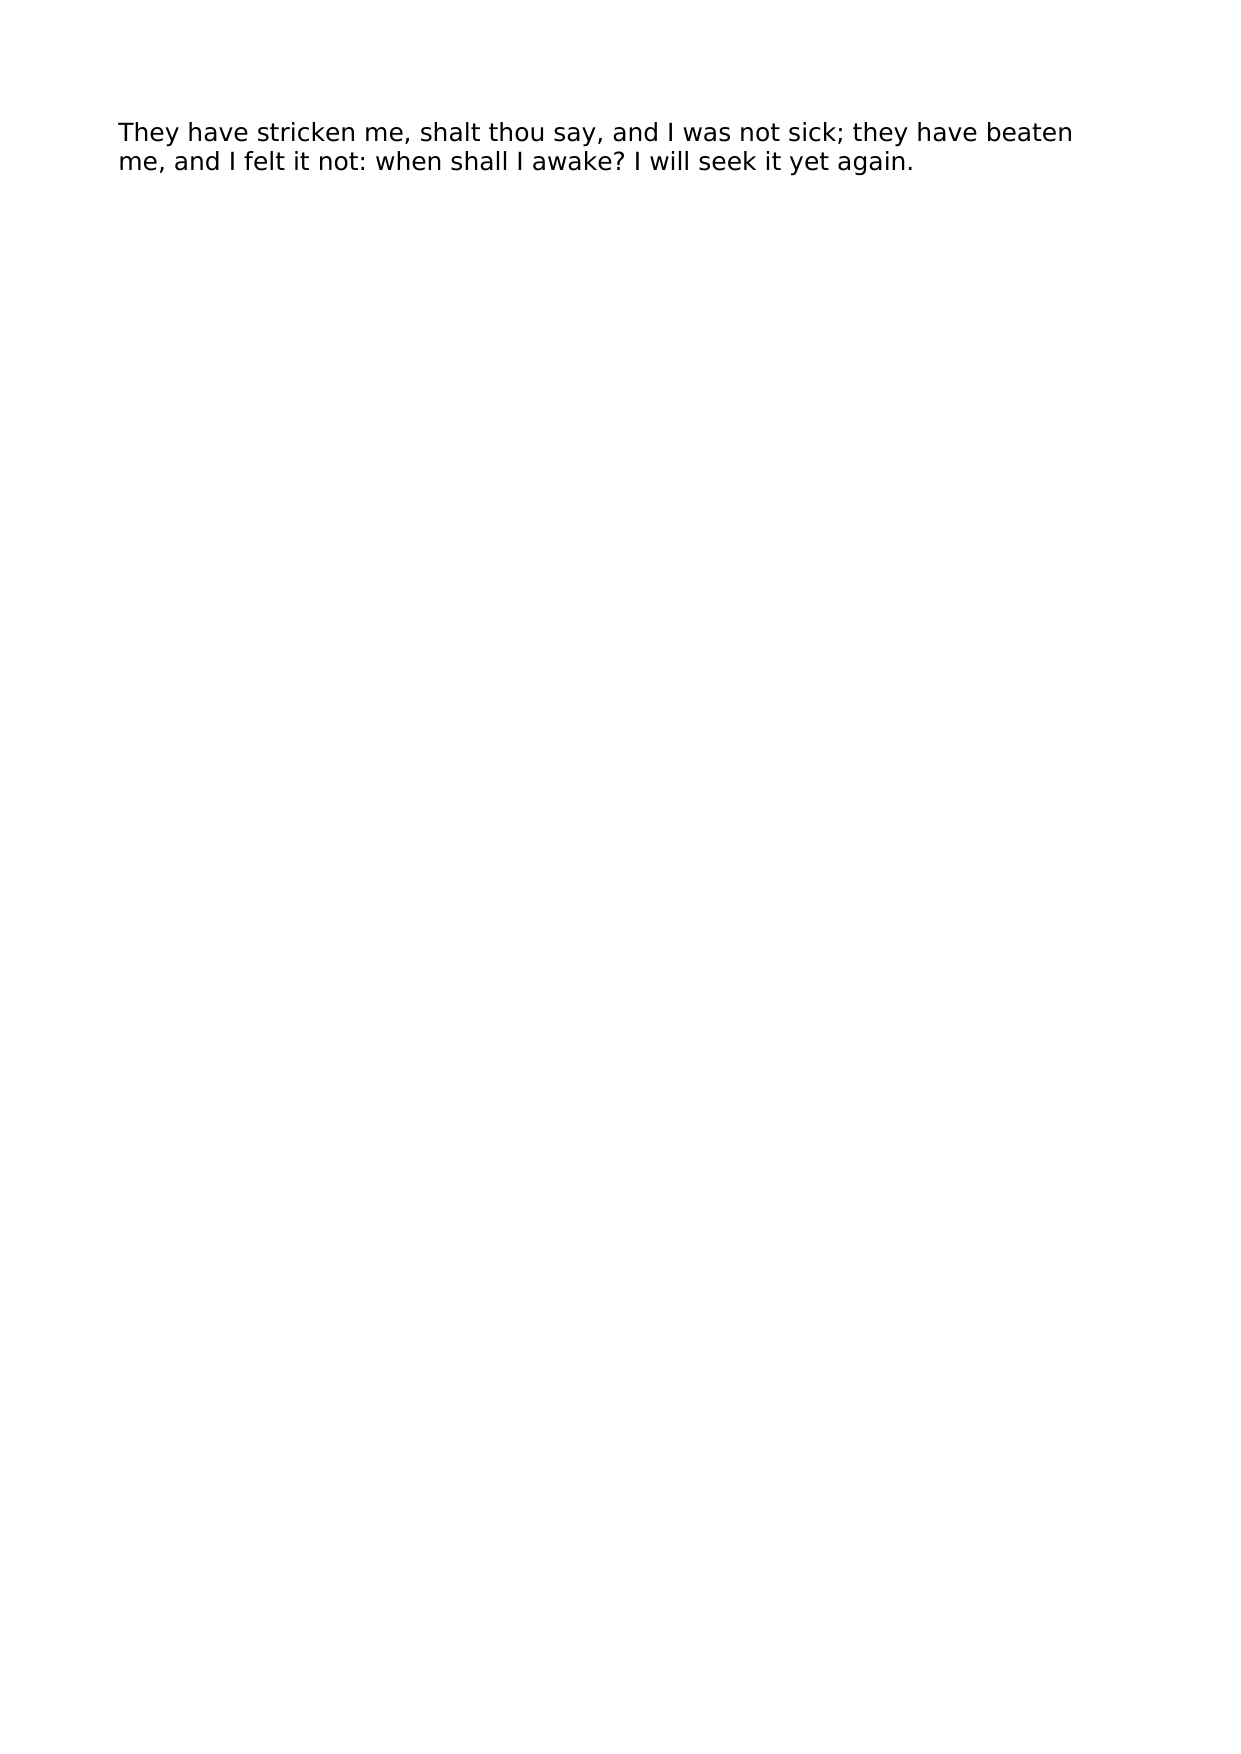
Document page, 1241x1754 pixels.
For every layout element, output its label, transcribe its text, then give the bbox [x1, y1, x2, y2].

text They have stricken me, shalt thou say, and I was not sick; they have beaten me, and I felt it not: when shall I awake? I will seek it yet again. [118, 118, 1122, 176]
